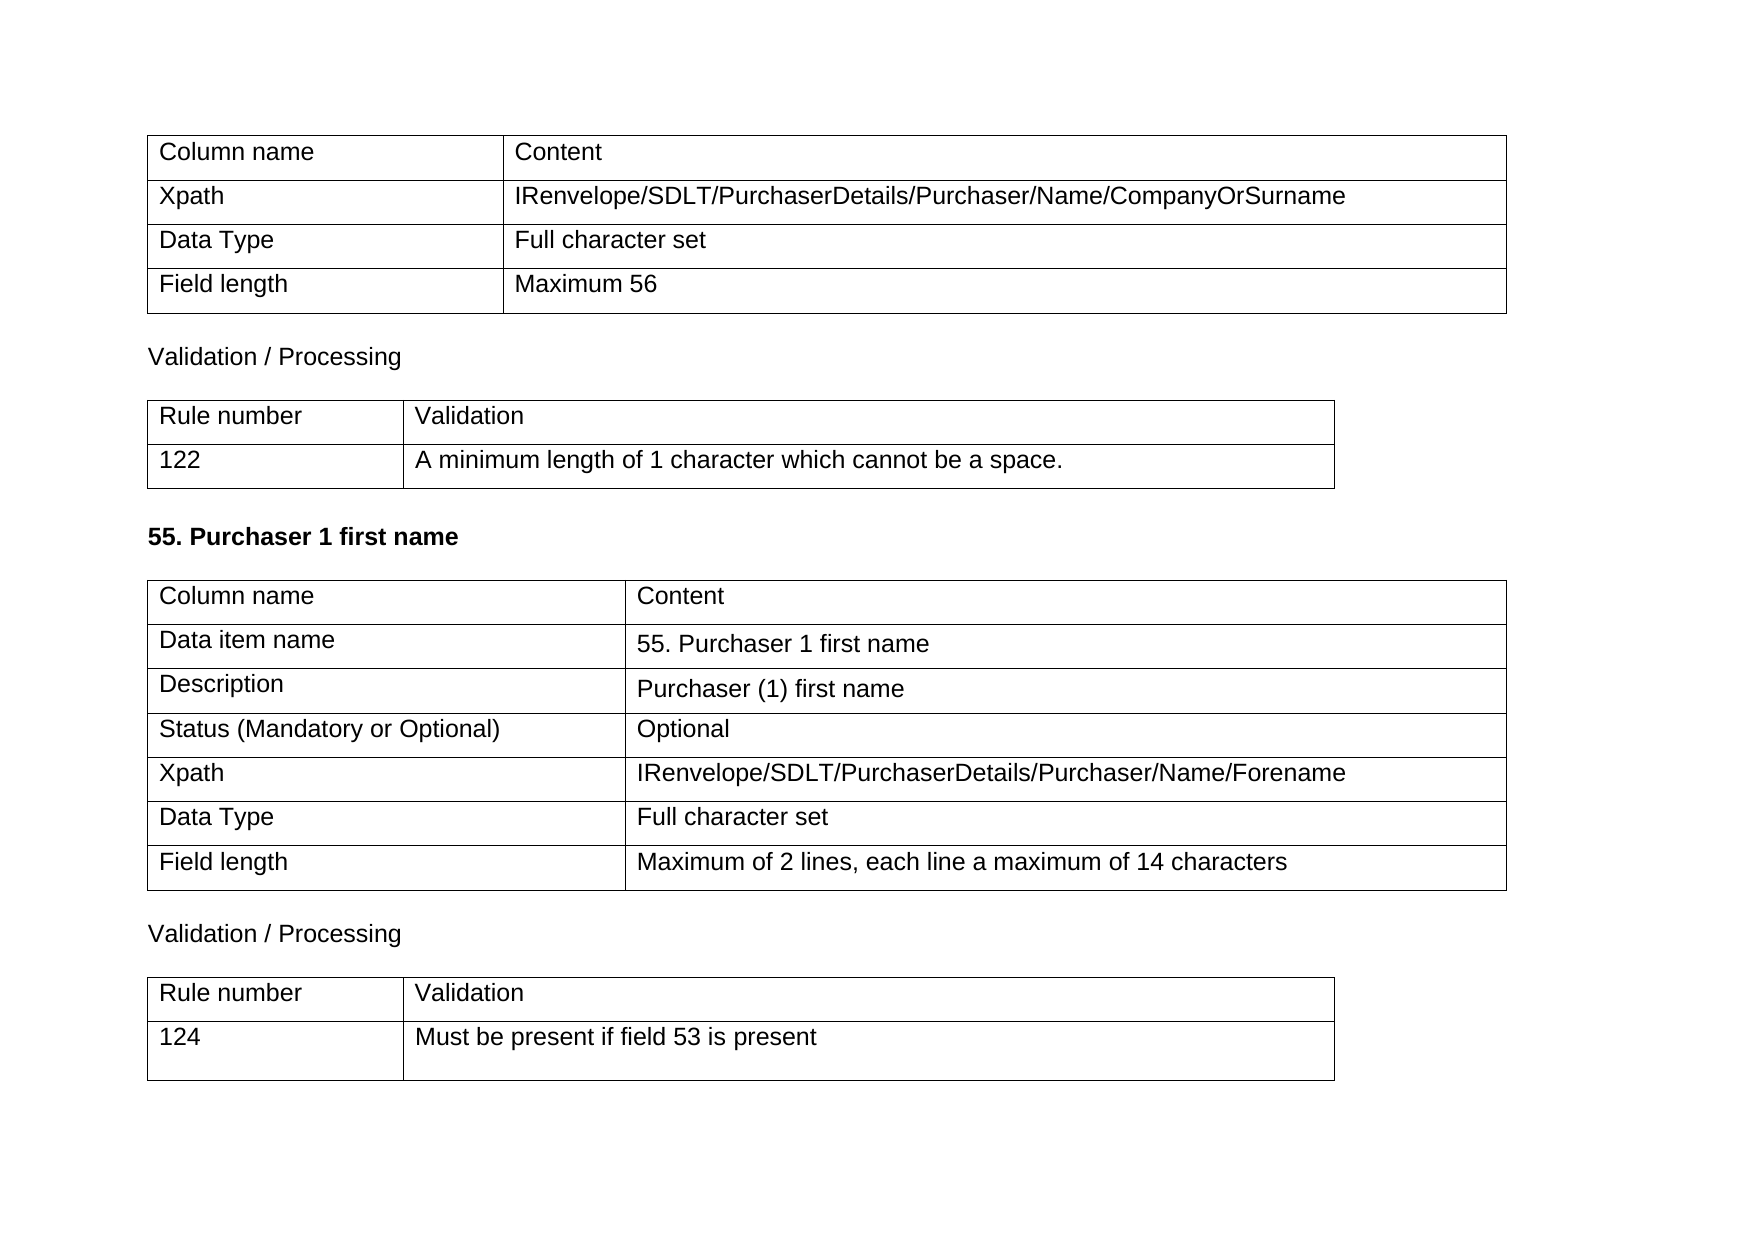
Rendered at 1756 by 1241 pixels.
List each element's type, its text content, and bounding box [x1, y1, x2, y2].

table_cell A minimum length of 1 character which cannot be a space. [404, 445, 1334, 488]
table_cell Field length [148, 846, 625, 890]
table_header Content [626, 581, 1506, 624]
table_cell Optional [626, 714, 1506, 757]
table_header Rule number [148, 401, 403, 444]
table_cell Data Type [148, 225, 503, 268]
table_cell Status (Mandatory or Optional) [148, 714, 625, 757]
table_cell Full character set [504, 225, 1506, 268]
table_cell Maximum of 2 lines, each line a maximum of 14 characters [626, 846, 1506, 890]
table_cell Xpath [148, 758, 625, 801]
text Validation / Processing [148, 919, 1515, 948]
table_cell 122 [148, 445, 403, 488]
table_cell 124 [148, 1022, 403, 1080]
table_cell 55. Purchaser 1 first name [626, 625, 1506, 668]
table_header Column name [148, 136, 503, 180]
table_cell Xpath [148, 181, 503, 224]
table_cell Must be present if field 53 is present [404, 1022, 1334, 1080]
table_cell Field length [148, 269, 503, 312]
text Validation / Processing [148, 342, 1515, 371]
table_cell IRenvelope/SDLT/PurchaserDetails/Purchaser/Name/CompanyOrSurname [504, 181, 1506, 224]
table_cell Description [148, 669, 625, 713]
table_header Column name [148, 581, 625, 624]
table_cell Maximum 56 [504, 269, 1506, 312]
table_cell Data Type [148, 802, 625, 845]
table_cell Data item name [148, 625, 625, 668]
table_cell Full character set [626, 802, 1506, 845]
table_header Content [504, 136, 1506, 180]
table_header Validation [404, 401, 1334, 444]
table_cell Purchaser (1) first name [626, 669, 1506, 713]
subtitle 55. Purchaser 1 first name [148, 522, 1515, 551]
table_cell IRenvelope/SDLT/PurchaserDetails/Purchaser/Name/Forename [626, 758, 1506, 801]
table_header Rule number [148, 978, 403, 1021]
table_header Validation [404, 978, 1334, 1021]
